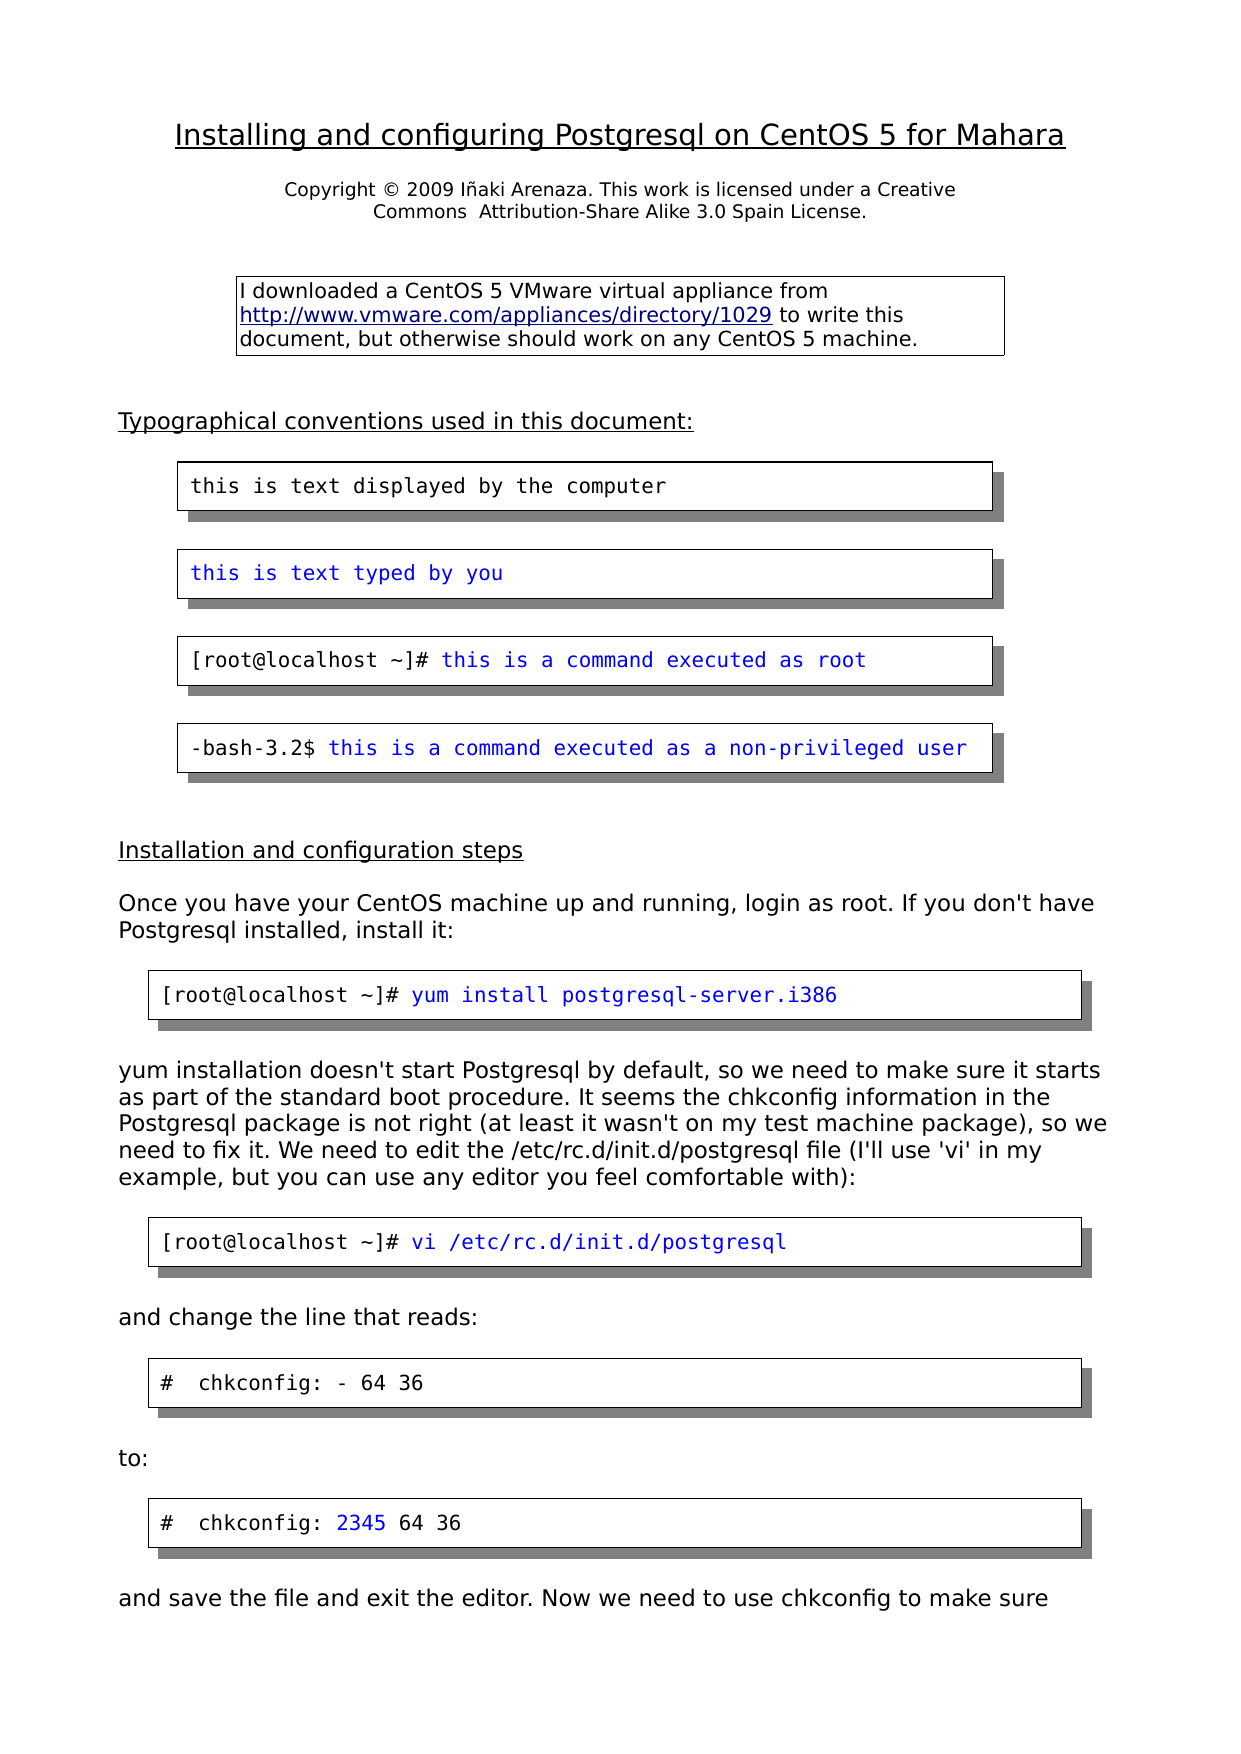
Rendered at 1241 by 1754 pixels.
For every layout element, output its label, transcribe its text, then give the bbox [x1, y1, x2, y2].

text [root@localhost ~]# yum install postgresql-server.i386 [149, 971, 1081, 1019]
text [root@localhost ~]# this is a command executed as root [178, 637, 992, 685]
text [root@localhost ~]# vi /etc/rc.d/init.d/postgresql [149, 1218, 1081, 1266]
text Installing and configuring Postgresql on CentOS 5 for Mahara [118, 118, 1122, 152]
text this is text typed by you [178, 550, 992, 598]
text Once you have your CentOS machine up and running, login as root. If you don't have Postgresql installed, install it: [118, 890, 1122, 943]
text to: [118, 1445, 1122, 1472]
text # chkconfig: 2345 64 36 [149, 1499, 1081, 1547]
text # chkconfig: - 64 36 [149, 1359, 1081, 1407]
text and save the file and exit the editor. Now we need to use chkconfig to make sure [118, 1586, 1122, 1612]
text and change the line that reads: [118, 1304, 1122, 1331]
text Copyright © 2009 Iñaki Arenaza. This work is licensed under a Creative Commons Attribution-Share Alike 3.0 Spain License. [118, 179, 1122, 222]
text Typographical conventions used in this document: [118, 408, 1122, 435]
text this is text displayed by the computer [178, 463, 992, 510]
text Installation and configuration steps [118, 837, 1122, 863]
text I downloaded a CentOS 5 VMware virtual appliance from http://www.vmware.com/appliances/directory/1029 to write this document, but otherwise should work on any CentOS 5 machine. [237, 277, 1004, 355]
text -bash-3.2$ this is a command executed as a non-privileged user [178, 724, 992, 772]
text yum installation doesn't start Postgresql by default, so we need to make sure it starts as part of the standard boot procedure. It seems the chkconfig information in the Postgresql package is not right (at least it wasn't on my test machine package), so we need to fix it. We need to edit the /etc/rc.d/init.d/postgresql file (I'll use 'vi' in my example, but you can use any editor you feel comfortable with): [118, 1057, 1122, 1191]
